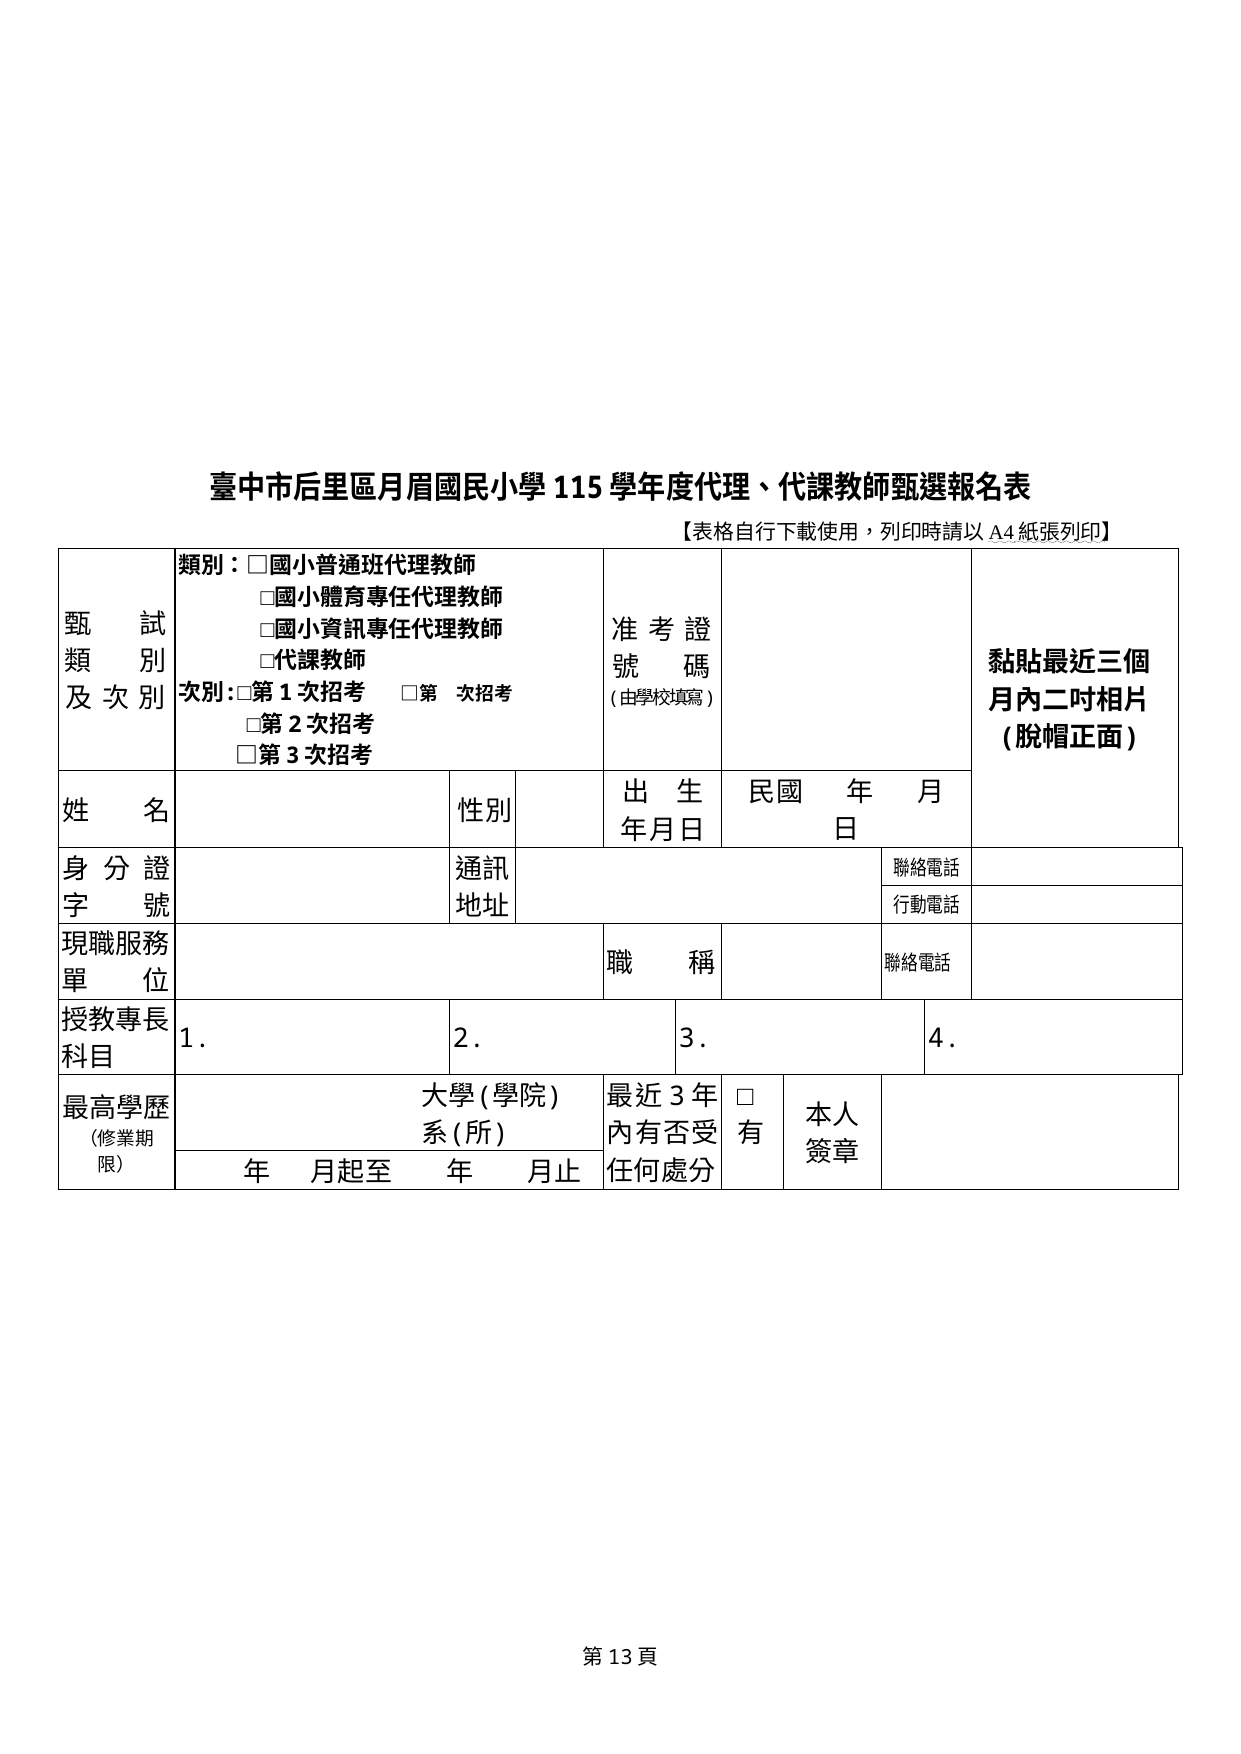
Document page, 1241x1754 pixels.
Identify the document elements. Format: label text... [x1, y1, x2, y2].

table_cell [516, 771, 603, 847]
table_cell 聯絡電話 [882, 924, 971, 999]
table_cell 大學(學院) 系(所) [176, 1075, 603, 1150]
table_cell 4. [925, 1000, 1182, 1074]
table_cell [972, 848, 1182, 885]
table_cell 聯絡電話 [882, 848, 971, 885]
table_cell [516, 848, 881, 923]
table_cell □有 □否 [722, 1075, 783, 1189]
table_cell [176, 924, 603, 999]
table_header 類別：□國小普通班代理教師 □國小體育專任代理教師 □國小資訊專任代理教師 □代課教師 次別:□第1次招考 □第 次招考 □第2次招考 □第3次招考 [176, 549, 603, 770]
table_cell 身 分 證 字 號 [59, 848, 174, 923]
table_cell 民國 年 月 日 [722, 771, 971, 847]
table_cell 性別 [450, 771, 515, 847]
table_cell 行動電話 [882, 886, 971, 923]
table_cell 2. [450, 1000, 675, 1074]
table_cell 年 月起至 年 月止 [176, 1151, 603, 1189]
table_cell [972, 886, 1182, 923]
table_cell [972, 924, 1182, 999]
table_cell 3. [676, 1000, 924, 1074]
table_cell 通訊 地址 [450, 848, 515, 923]
table_cell [882, 1075, 1178, 1189]
table_header 甄 試 類 別 及 次 別 [59, 549, 174, 770]
table_header 黏貼最近三個 月內二吋相片 (脫帽正面) [972, 549, 1178, 847]
table_cell 姓 名 [59, 771, 174, 847]
table_cell 本人 簽章 [784, 1075, 881, 1189]
table_cell [176, 771, 449, 847]
table_cell [722, 924, 881, 999]
table_header [722, 549, 971, 770]
text 【表格自行下載使用，列印時請以A4紙張列印】 [118, 506, 1122, 548]
table_cell 授教專長科目 [59, 1000, 174, 1074]
table_cell 最高學歷（修業期限） [59, 1075, 174, 1189]
text 臺中市后里區月眉國民小學115學年度代理、代課教師甄選報名表 [118, 443, 1122, 506]
table_cell [176, 848, 449, 923]
table_header 准 考 證 號 碼 (由學校填寫) [604, 549, 721, 770]
table_cell 最近3年內有否受任何處分 [604, 1075, 721, 1189]
table_cell 現職服務單 位 [59, 924, 174, 999]
table_cell 1. [176, 1000, 449, 1074]
table_cell 職 稱 [604, 924, 721, 999]
table_cell 出 生 年月日 [604, 771, 721, 847]
